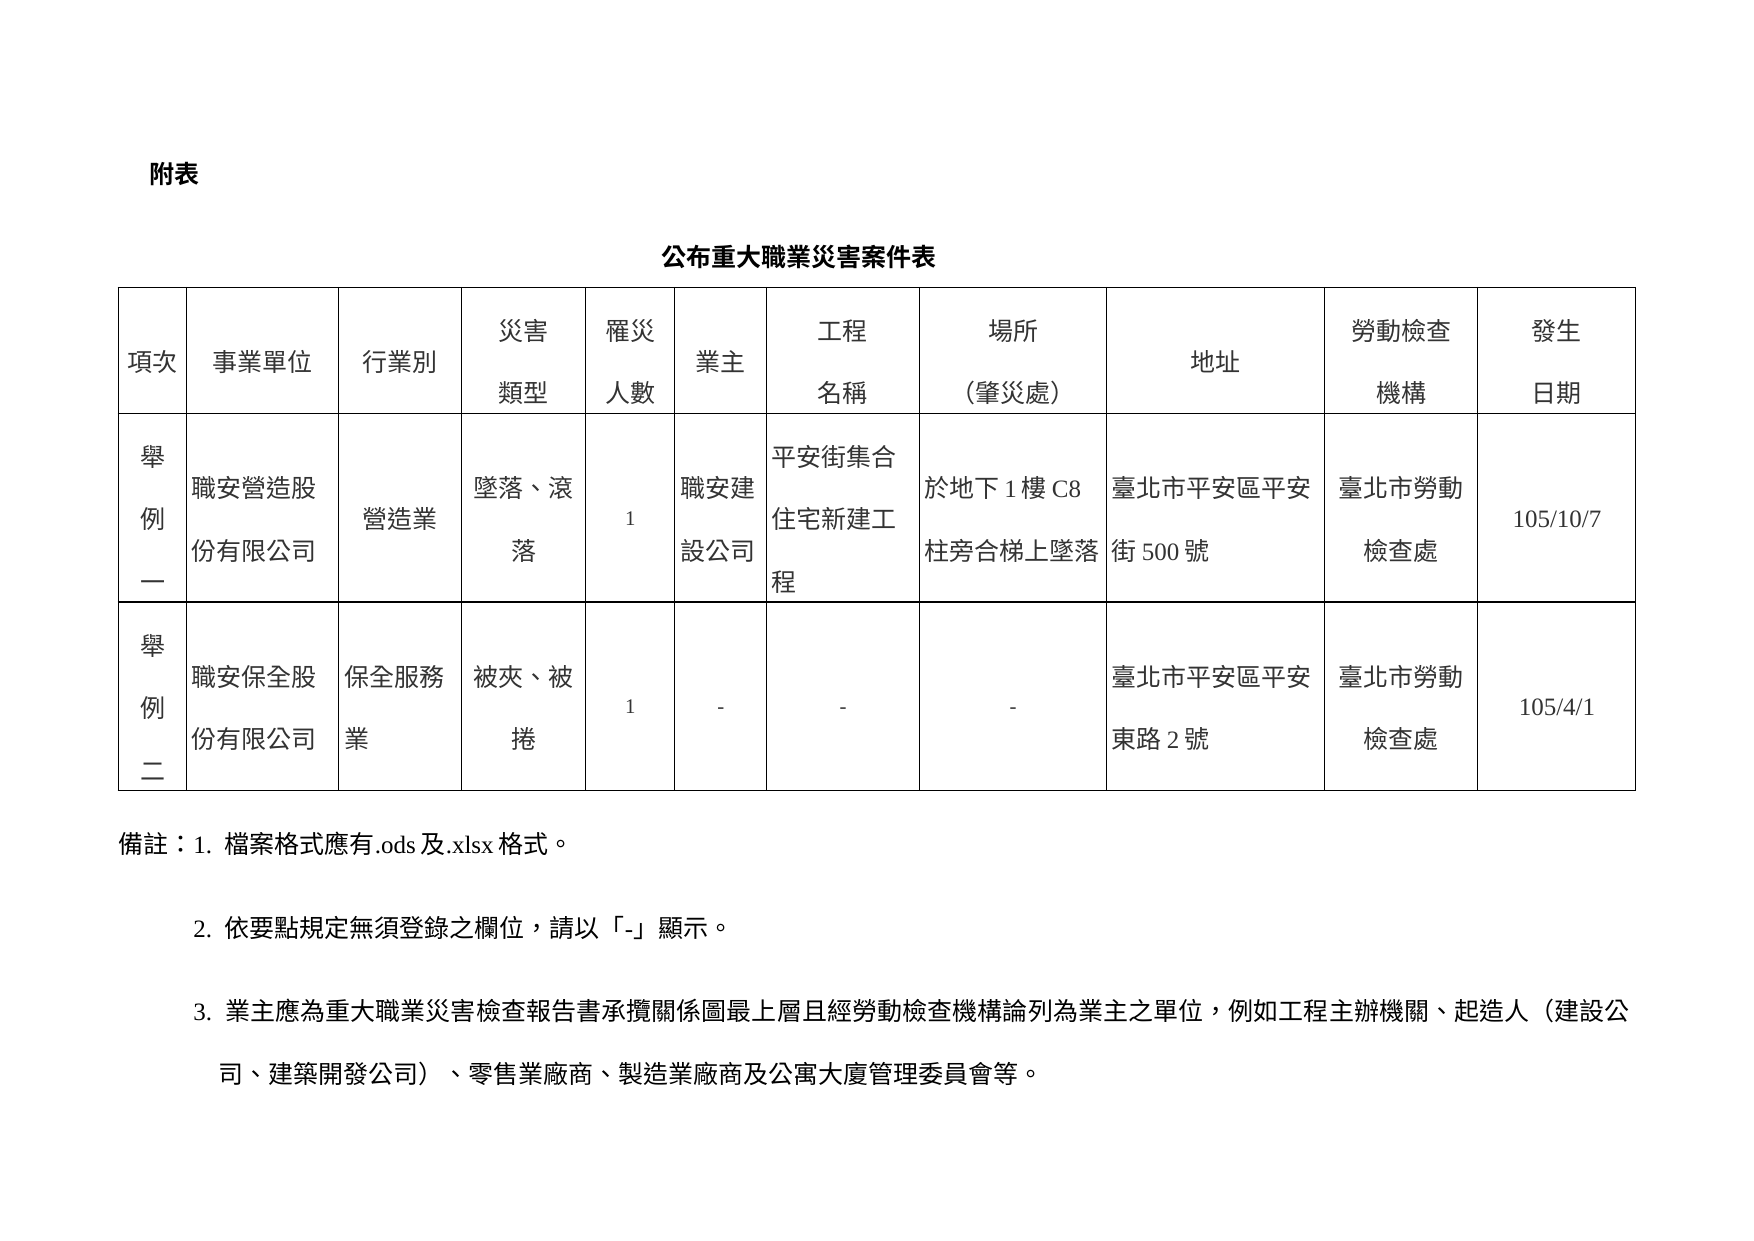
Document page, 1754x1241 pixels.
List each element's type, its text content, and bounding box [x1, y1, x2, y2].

table_cell 1 [586, 414, 674, 601]
table_cell 墜落、滾落 [462, 414, 585, 601]
table_header 地址 [1107, 288, 1324, 413]
table_cell 臺北市平安區平安東路2號 [1107, 603, 1324, 790]
table_cell 職安營造股份有限公司 [187, 414, 338, 601]
table_cell 被夾、被捲 [462, 603, 585, 790]
table_header 勞動檢查 機構 [1325, 288, 1477, 413]
text 3. 業主應為重大職業災害檢查報告書承攬關係圖最上層且經勞動檢查機構論列為業主之單位，例如工程主辦機關、起造人（建設公司、建築開發公司）、零售業廠商、製造業廠商及公寓大廈管理委員會等。 [118, 968, 1636, 1093]
table_header 業主 [675, 288, 766, 413]
table_cell 臺北市勞動檢查處 [1325, 414, 1477, 601]
table_cell 105/4/1 [1478, 603, 1635, 790]
table_header 發生 日期 [1478, 288, 1635, 413]
text 備註：1. 檔案格式應有.ods及.xlsx格式。 [118, 801, 1636, 864]
table_header 項次 [119, 288, 186, 413]
table_cell 職安建設公司 [675, 414, 766, 601]
table_cell 臺北市平安區平安街500號 [1107, 414, 1324, 601]
table_header 行業別 [339, 288, 461, 413]
table_header 災害 類型 [462, 288, 585, 413]
table_header 工程 名稱 [767, 288, 919, 413]
table_cell - [767, 603, 919, 790]
table_cell 105/10/7 [1478, 414, 1635, 601]
table_cell - [920, 603, 1106, 790]
table_header 事業單位 [187, 288, 338, 413]
table_cell 舉 例 一 [119, 414, 186, 601]
text 公布重大職業災害案件表 [149, 214, 1448, 276]
table_header 場所 （肇災處） [920, 288, 1106, 413]
text 附表 [149, 131, 1636, 193]
table_cell 於地下1樓C8柱旁合梯上墜落 [920, 414, 1106, 601]
table_cell 臺北市勞動檢查處 [1325, 603, 1477, 790]
text 2. 依要點規定無須登錄之欄位，請以「-」顯示。 [118, 885, 1636, 947]
table_cell 平安街集合住宅新建工程 [767, 414, 919, 601]
table_cell 職安保全股份有限公司 [187, 603, 338, 790]
table_cell 舉 例 二 [119, 603, 186, 790]
table_cell 營造業 [339, 414, 461, 601]
table_cell 保全服務業 [339, 603, 461, 790]
table_header 罹災 人數 [586, 288, 674, 413]
table_cell - [675, 603, 766, 790]
table_cell 1 [586, 603, 674, 790]
